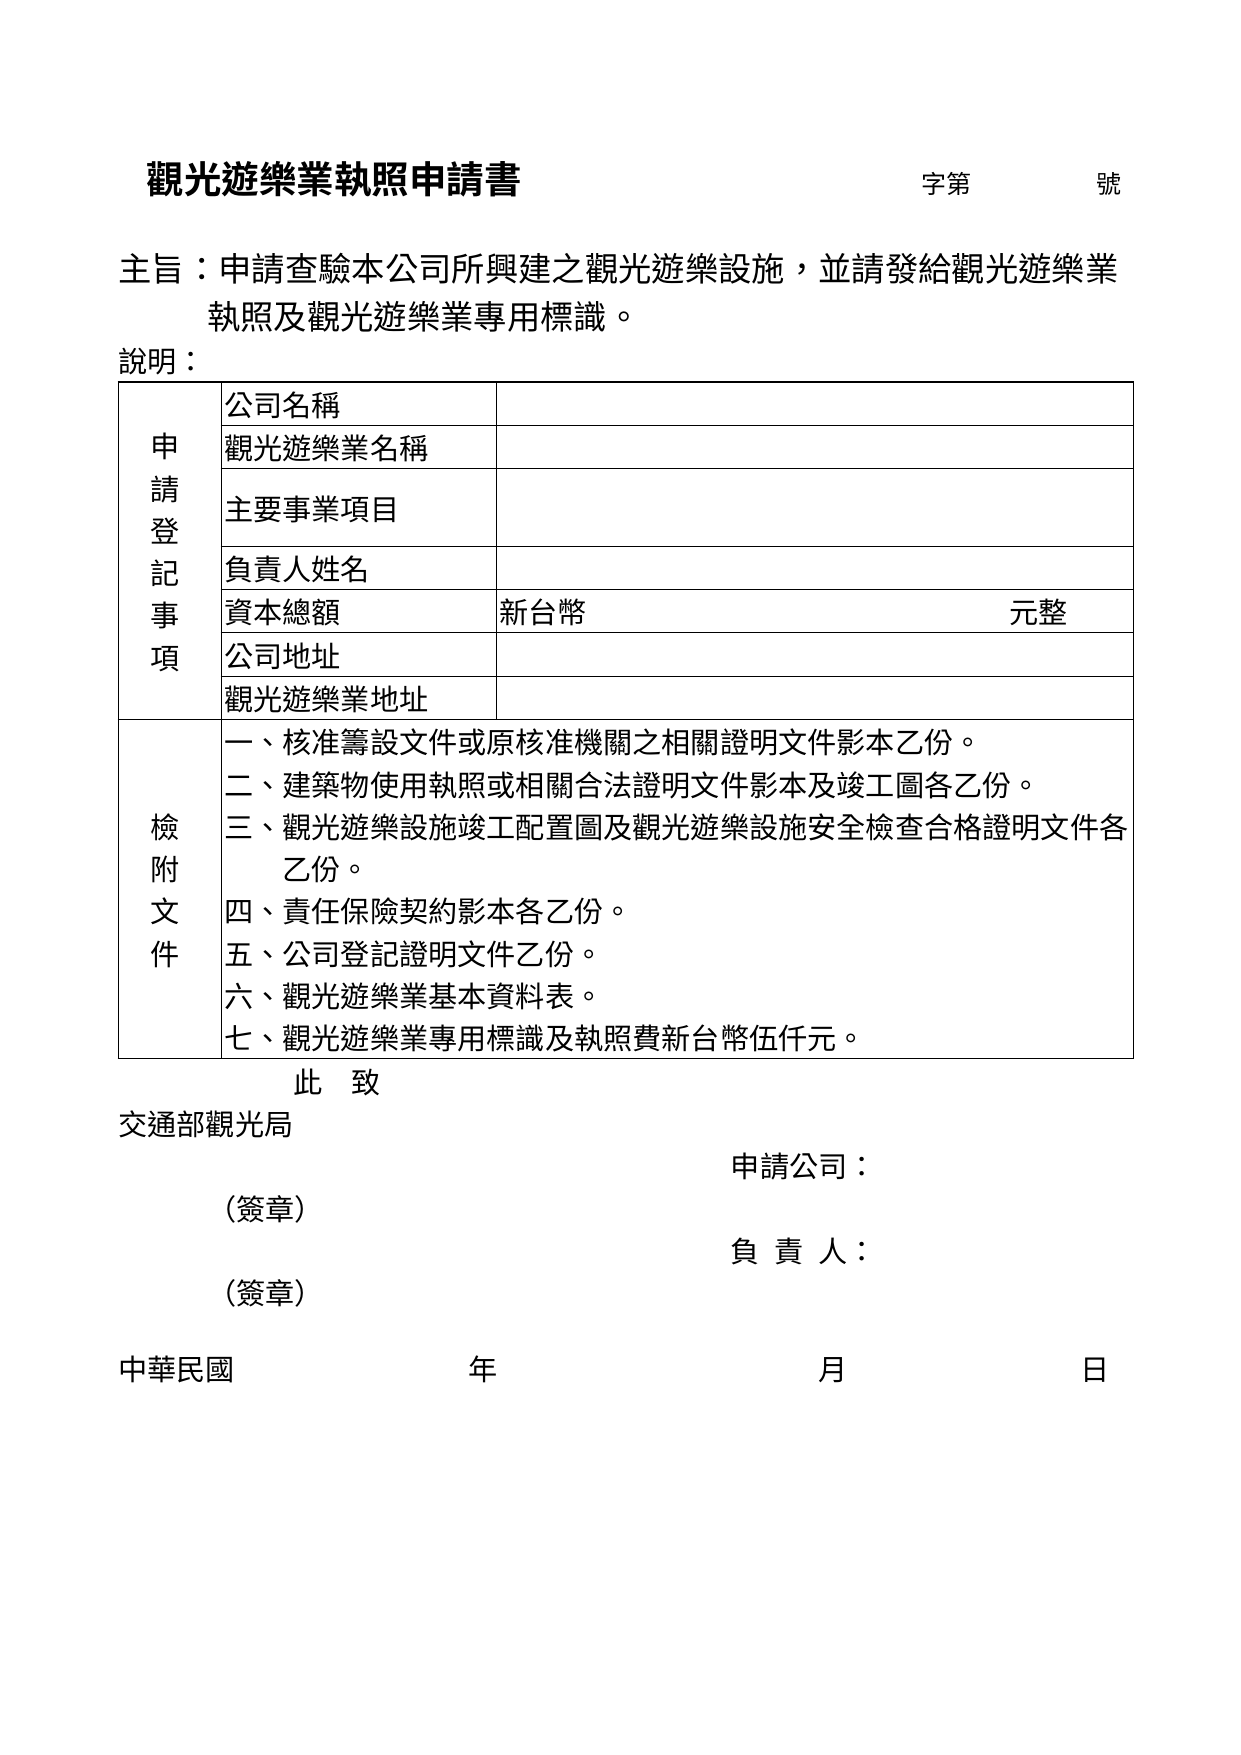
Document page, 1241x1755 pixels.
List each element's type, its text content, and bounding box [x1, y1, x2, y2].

table_cell 公司地址 [222, 633, 496, 676]
text 中華民國 年 月 日 [118, 1347, 1122, 1389]
text 觀光遊樂業執照申請書 字第 號 [146, 150, 1122, 204]
text 說明： [118, 339, 1122, 381]
text 負 責 人： （簽章） [118, 1228, 1122, 1313]
table_cell 一、核准籌設文件或原核准機關之相關證明文件影本乙份。 二、建築物使用執照或相關合法證明文件影本及竣工圖各乙份。 三、觀光遊樂設施竣工配置圖及觀光遊樂設施安全檢查合格證明文件各乙份。 四、責任保險契約影本各乙份。 五、公司登記證明文件乙份。 六、觀光遊樂業基本資料表。 七、觀光遊樂業專用標識及執照費新台幣伍仟元。 [222, 720, 1133, 1058]
table_cell [497, 469, 1133, 546]
table_header 公司名稱 [222, 383, 496, 425]
table_cell [497, 677, 1133, 719]
table_header 申 請 登 記 事 項 [119, 383, 221, 719]
table_cell [497, 633, 1133, 676]
text 此 致 [118, 1059, 1122, 1102]
text 主旨：申請查驗本公司所興建之觀光遊樂設施，並請發給觀光遊樂業執照及觀光遊樂業專用標識。 [118, 243, 1122, 339]
table_cell 主要事業項目 [222, 469, 496, 546]
text 交通部觀光局 [118, 1102, 1122, 1144]
table_cell 新台幣 元整 [497, 590, 1133, 632]
table_header [497, 383, 1133, 425]
table_cell 觀光遊樂業地址 [222, 677, 496, 719]
table_cell 資本總額 [222, 590, 496, 632]
table_cell [497, 547, 1133, 589]
table_cell 負責人姓名 [222, 547, 496, 589]
table_cell 觀光遊樂業名稱 [222, 426, 496, 468]
table_cell 檢 附 文 件 [119, 720, 221, 1058]
table_cell [497, 426, 1133, 468]
text 申請公司： （簽章） [118, 1144, 1122, 1228]
